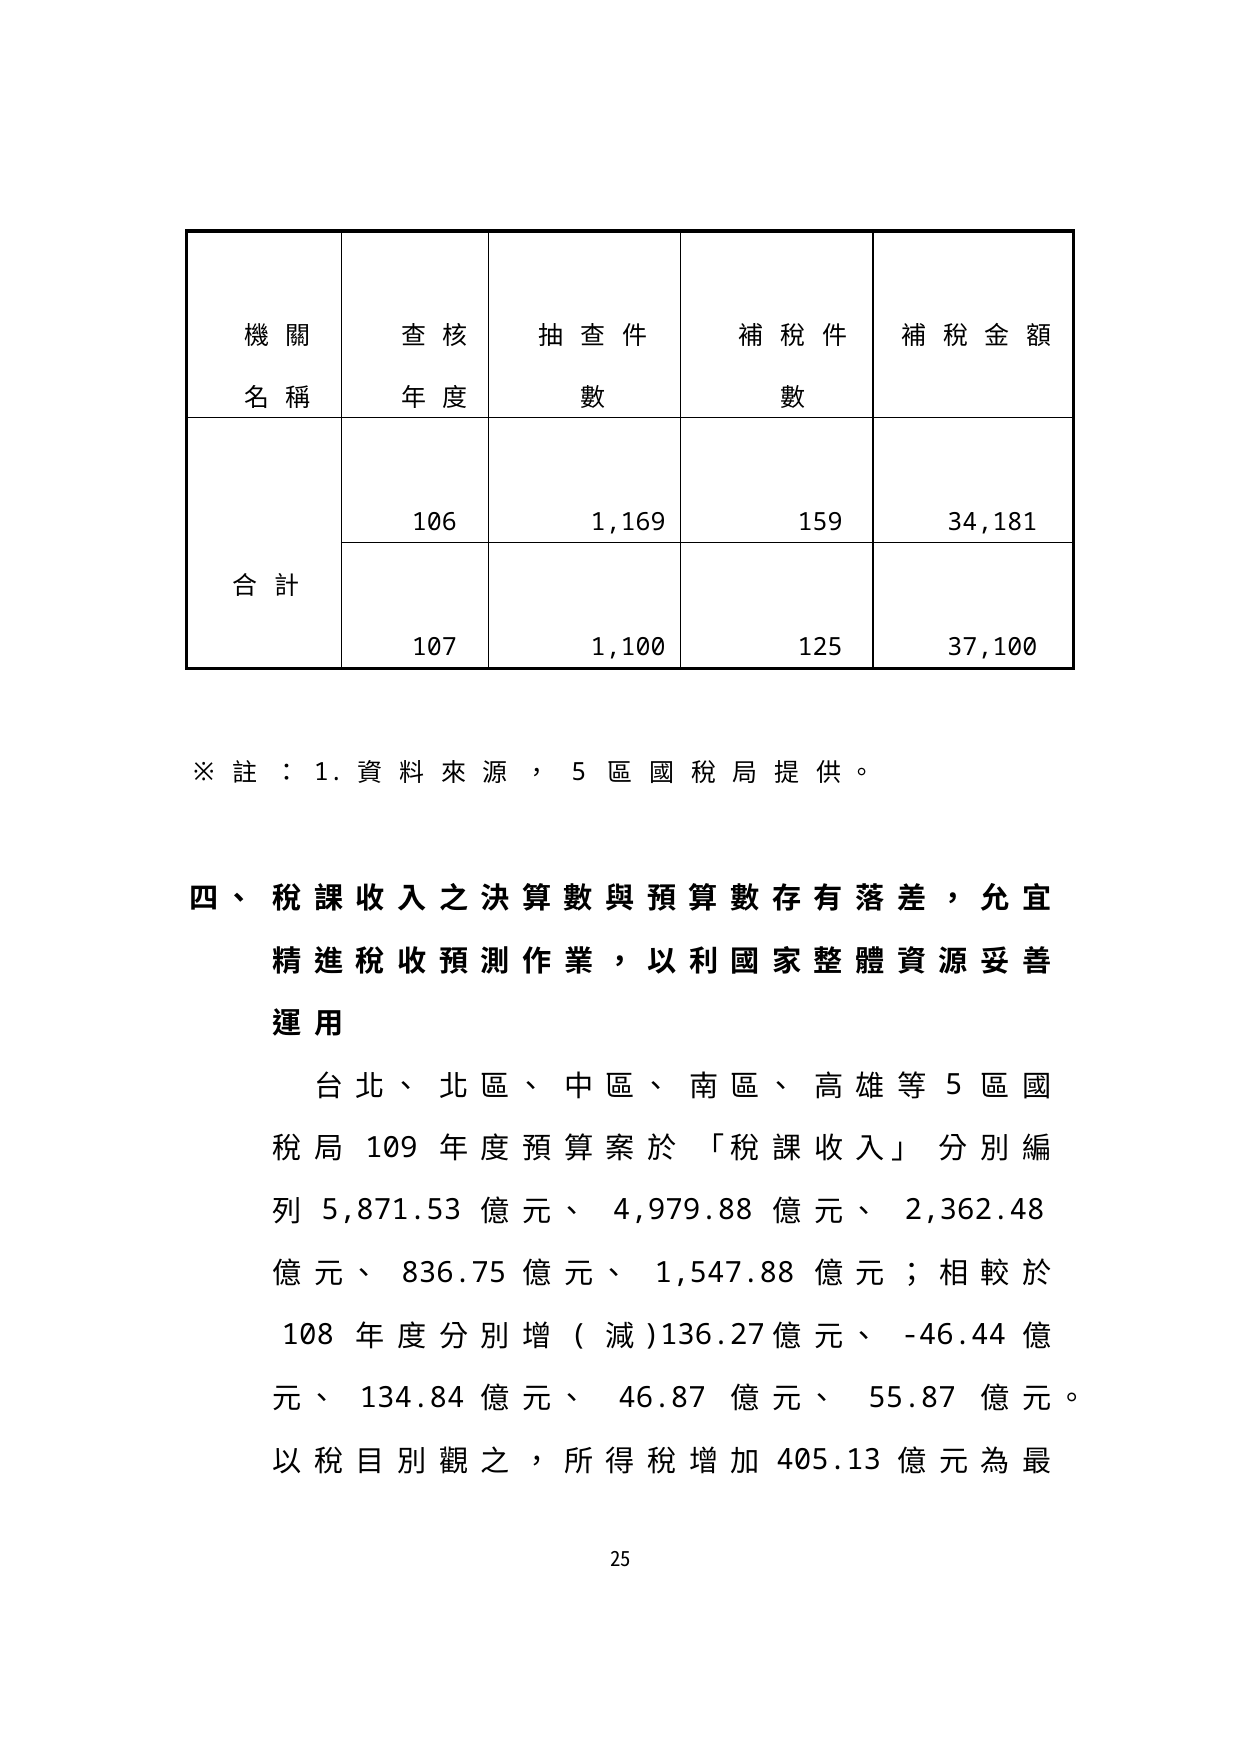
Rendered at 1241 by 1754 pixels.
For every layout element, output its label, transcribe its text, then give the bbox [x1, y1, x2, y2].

text 台北、北區、中區、南區、高雄等5區國稅局109年度預算案於「稅課收入」分別編列5,871.53億元、4,979.88億元、2,362.48億元、836.75億元、1,547.88億元；相較於108年度分別增(減)136.27億元、-46.44億元、134.84億元、46.87億元、55.87億元。以稅目別觀之，所得稅增加405.13億元為最高，營業稅增加16.43億元次之；證交稅減少64.25億元為最鉅，其次為貨物稅減少25.51億元（詳附表1）。經查： [242, 1042, 1058, 1479]
table_cell 合計 [188, 418, 341, 667]
table_cell 159 [681, 418, 872, 542]
table_header 查核年度 [342, 233, 488, 417]
table_header 補稅金額 [874, 233, 1072, 417]
text ※註：1.資料來源，5區國稅局提供。 [183, 729, 1058, 792]
table_cell 106 [342, 418, 488, 542]
table_cell 37,100 [874, 543, 1072, 667]
table_cell 34,181 [874, 418, 1072, 542]
table_cell 1,100 [489, 543, 680, 667]
table_cell 1,169 [489, 418, 680, 542]
table_cell 125 [681, 543, 872, 667]
table_cell 107 [342, 543, 488, 667]
text 四、稅課收入之決算數與預算數存有落差，允宜精進稅收預測作業，以利國家整體資源妥善運用 [183, 854, 1058, 1042]
table_header 抽查件數 [489, 233, 680, 417]
table_header 機關名稱 [188, 233, 341, 417]
table_header 補稅件數 [681, 233, 872, 417]
